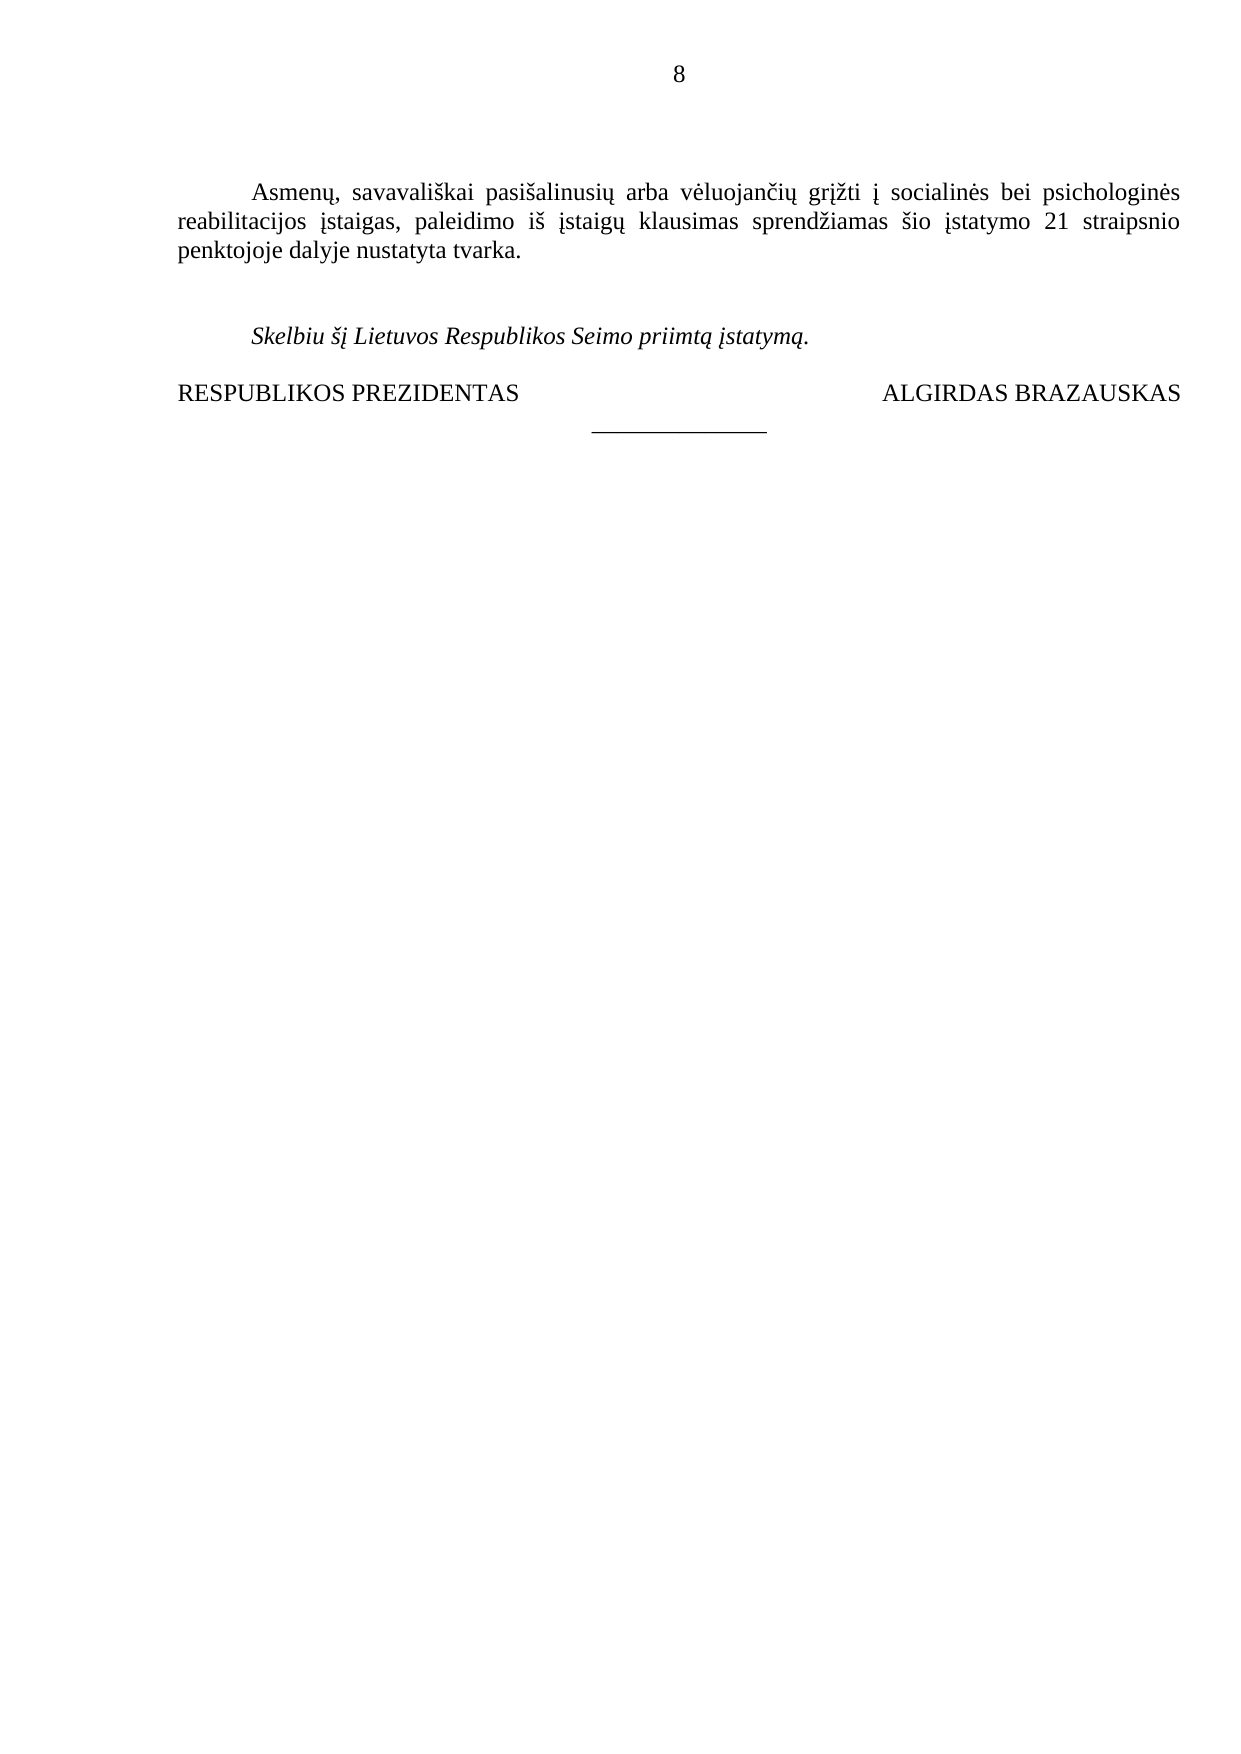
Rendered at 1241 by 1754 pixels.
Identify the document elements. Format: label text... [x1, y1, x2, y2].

text RESPUBLIKOS PREZIDENTAS ALGIRDAS BRAZAUSKAS [177, 378, 1181, 407]
text Asmenų, savavališkai pasišalinusių arba vėluojančių grįžti į socialinės bei psichologinės reabilitacijos įstaigas, paleidimo iš įstaigų klausimas sprendžiamas šio įstatymo 21 straipsnio penktojoje dalyje nustatyta tvarka. [177, 177, 1181, 263]
text Skelbiu šį Lietuvos Respublikos Seimo priimtą įstatymą. [177, 321, 1181, 350]
text ______________ [177, 407, 1181, 436]
